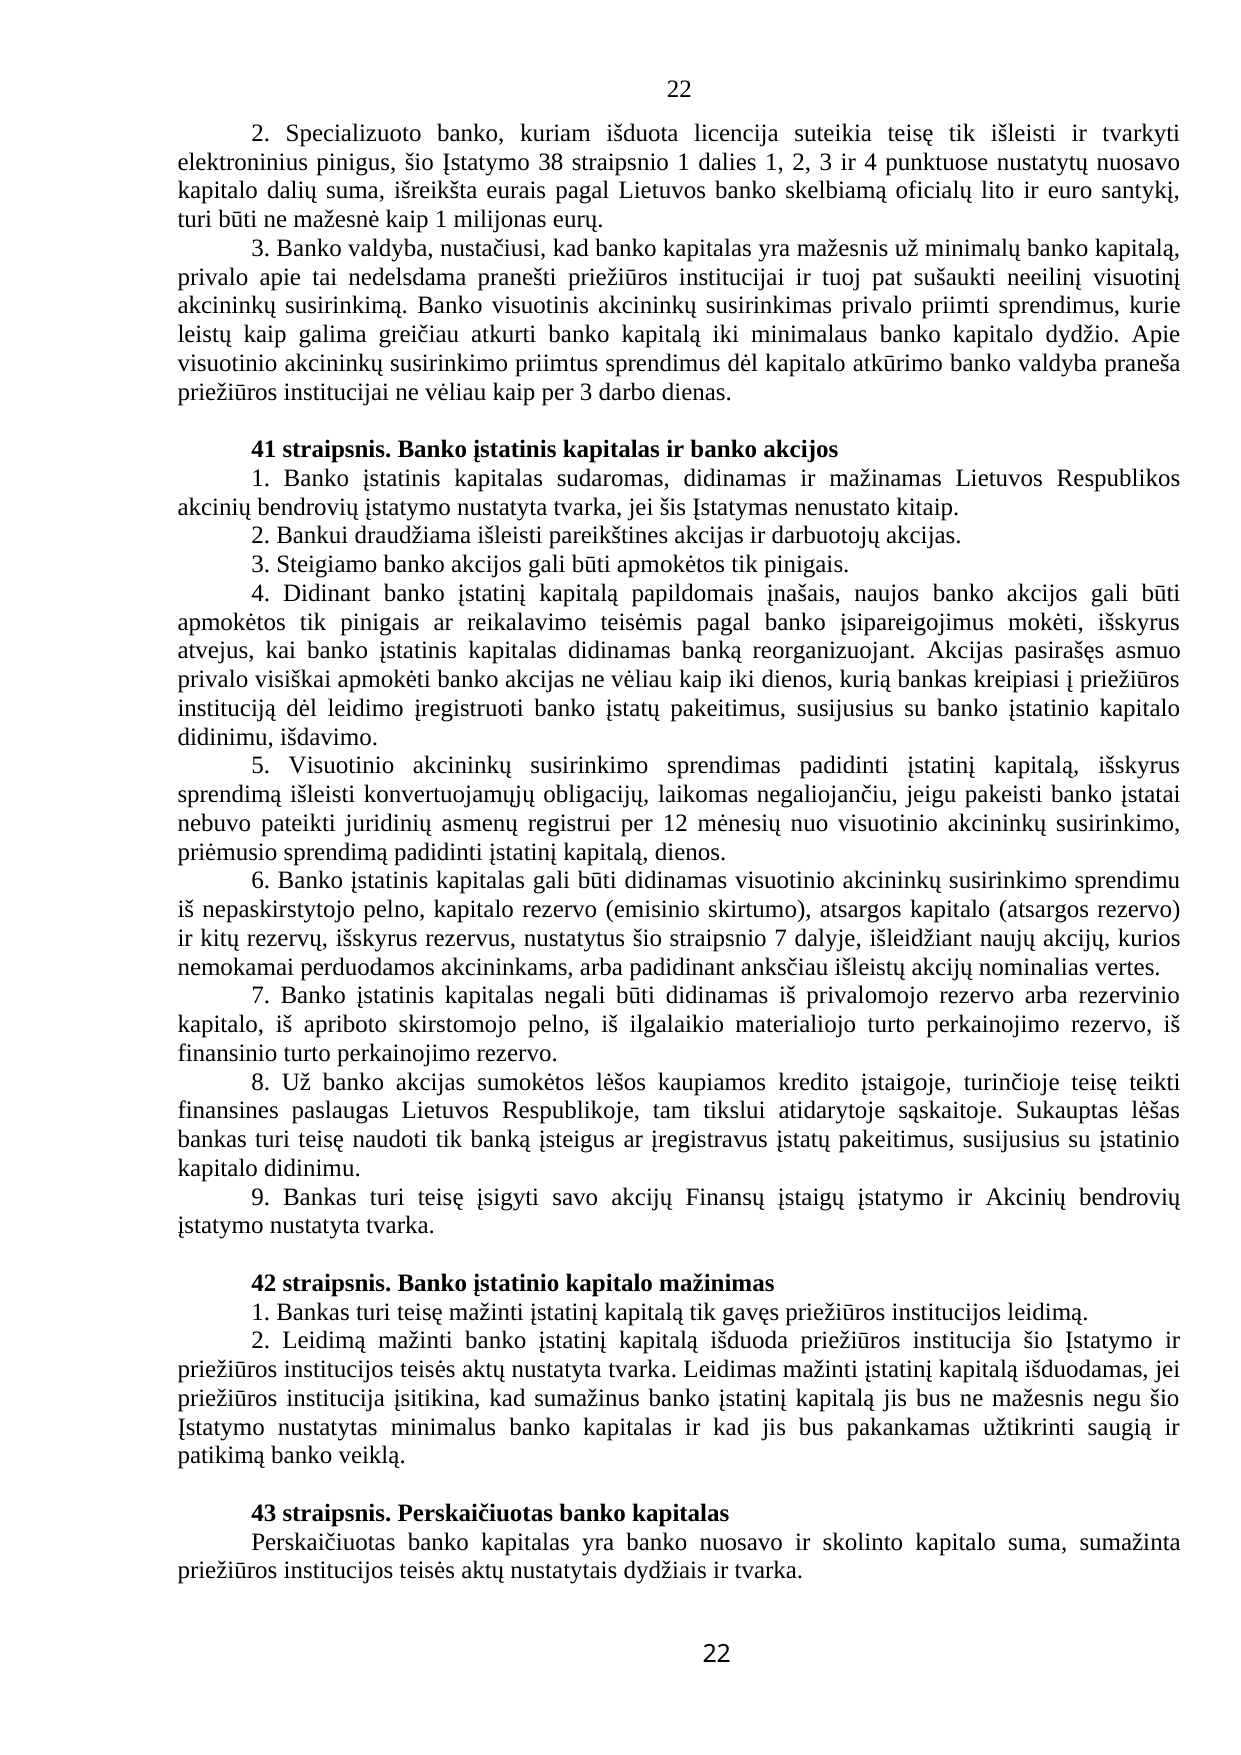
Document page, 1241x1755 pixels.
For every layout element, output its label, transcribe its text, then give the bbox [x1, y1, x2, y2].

text 2. Specializuoto banko, kuriam išduota licencija suteikia teisę tik išleisti ir tvarkyti elektroninius pinigus, šio Įstatymo 38 straipsnio 1 dalies 1, 2, 3 ir 4 punktuose nustatytų nuosavo kapitalo dalių suma, išreikšta eurais pagal Lietuvos banko skelbiamą oficialų lito ir euro santykį, turi būti ne mažesnė kaip 1 milijonas eurų. [177, 118, 1181, 233]
text 1. Bankas turi teisę mažinti įstatinį kapitalą tik gavęs priežiūros institucijos leidimą. [177, 1297, 1181, 1326]
text 8. Už banko akcijas sumokėtos lėšos kaupiamos kredito įstaigoje, turinčioje teisę teikti finansines paslaugas Lietuvos Respublikoje, tam tikslui atidarytoje sąskaitoje. Sukauptas lėšas bankas turi teisę naudoti tik banką įsteigus ar įregistravus įstatų pakeitimus, susijusius su įstatinio kapitalo didinimu. [177, 1067, 1181, 1182]
text 1. Banko įstatinis kapitalas sudaromas, didinamas ir mažinamas Lietuvos Respublikos akcinių bendrovių įstatymo nustatyta tvarka, jei šis Įstatymas nenustato kitaip. [177, 463, 1181, 521]
text 2. Bankui draudžiama išleisti pareikštines akcijas ir darbuotojų akcijas. [177, 521, 1181, 549]
text 41 straipsnis. Banko įstatinis kapitalas ir banko akcijos [177, 434, 1181, 463]
text 7. Banko įstatinis kapitalas negali būti didinamas iš privalomojo rezervo arba rezervinio kapitalo, iš apriboto skirstomojo pelno, iš ilgalaikio materialiojo turto perkainojimo rezervo, iš finansinio turto perkainojimo rezervo. [177, 981, 1181, 1067]
text 2. Leidimą mažinti banko įstatinį kapitalą išduoda priežiūros institucija šio Įstatymo ir priežiūros institucijos teisės aktų nustatyta tvarka. Leidimas mažinti įstatinį kapitalą išduodamas, jei priežiūros institucija įsitikina, kad sumažinus banko įstatinį kapitalą jis bus ne mažesnis negu šio Įstatymo nustatytas minimalus banko kapitalas ir kad jis bus pakankamas užtikrinti saugią ir patikimą banko veiklą. [177, 1326, 1181, 1469]
text 9. Bankas turi teisę įsigyti savo akcijų Finansų įstaigų įstatymo ir Akcinių bendrovių įstatymo nustatyta tvarka. [177, 1182, 1181, 1239]
text 3. Banko valdyba, nustačiusi, kad banko kapitalas yra mažesnis už minimalų banko kapitalą, privalo apie tai nedelsdama pranešti priežiūros institucijai ir tuoj pat sušaukti neeilinį visuotinį akcininkų susirinkimą. Banko visuotinis akcininkų susirinkimas privalo priimti sprendimus, kurie leistų kaip galima greičiau atkurti banko kapitalą iki minimalaus banko kapitalo dydžio. Apie visuotinio akcininkų susirinkimo priimtus sprendimus dėl kapitalo atkūrimo banko valdyba praneša priežiūros institucijai ne vėliau kaip per 3 darbo dienas. [177, 233, 1181, 406]
text 3. Steigiamo banko akcijos gali būti apmokėtos tik pinigais. [177, 549, 1181, 578]
text Perskaičiuotas banko kapitalas yra banko nuosavo ir skolinto kapitalo suma, sumažinta priežiūros institucijos teisės aktų nustatytais dydžiais ir tvarka. [177, 1527, 1181, 1584]
text 43 straipsnis. Perskaičiuotas banko kapitalas [177, 1498, 1181, 1527]
text 42 straipsnis. Banko įstatinio kapitalo mažinimas [177, 1268, 1181, 1297]
text 5. Visuotinio akcininkų susirinkimo sprendimas padidinti įstatinį kapitalą, išskyrus sprendimą išleisti konvertuojamųjų obligacijų, laikomas negaliojančiu, jeigu pakeisti banko įstatai nebuvo pateikti juridinių asmenų registrui per 12 mėnesių nuo visuotinio akcininkų susirinkimo, priėmusio sprendimą padidinti įstatinį kapitalą, dienos. [177, 751, 1181, 866]
text 6. Banko įstatinis kapitalas gali būti didinamas visuotinio akcininkų susirinkimo sprendimu iš nepaskirstytojo pelno, kapitalo rezervo (emisinio skirtumo), atsargos kapitalo (atsargos rezervo) ir kitų rezervų, išskyrus rezervus, nustatytus šio straipsnio 7 dalyje, išleidžiant naujų akcijų, kurios nemokamai perduodamos akcininkams, arba padidinant anksčiau išleistų akcijų nominalias vertes. [177, 866, 1181, 981]
text 4. Didinant banko įstatinį kapitalą papildomais įnašais, naujos banko akcijos gali būti apmokėtos tik pinigais ar reikalavimo teisėmis pagal banko įsipareigojimus mokėti, išskyrus atvejus, kai banko įstatinis kapitalas didinamas banką reorganizuojant. Akcijas pasirašęs asmuo privalo visiškai apmokėti banko akcijas ne vėliau kaip iki dienos, kurią bankas kreipiasi į priežiūros instituciją dėl leidimo įregistruoti banko įstatų pakeitimus, susijusius su banko įstatinio kapitalo didinimu, išdavimo. [177, 578, 1181, 751]
